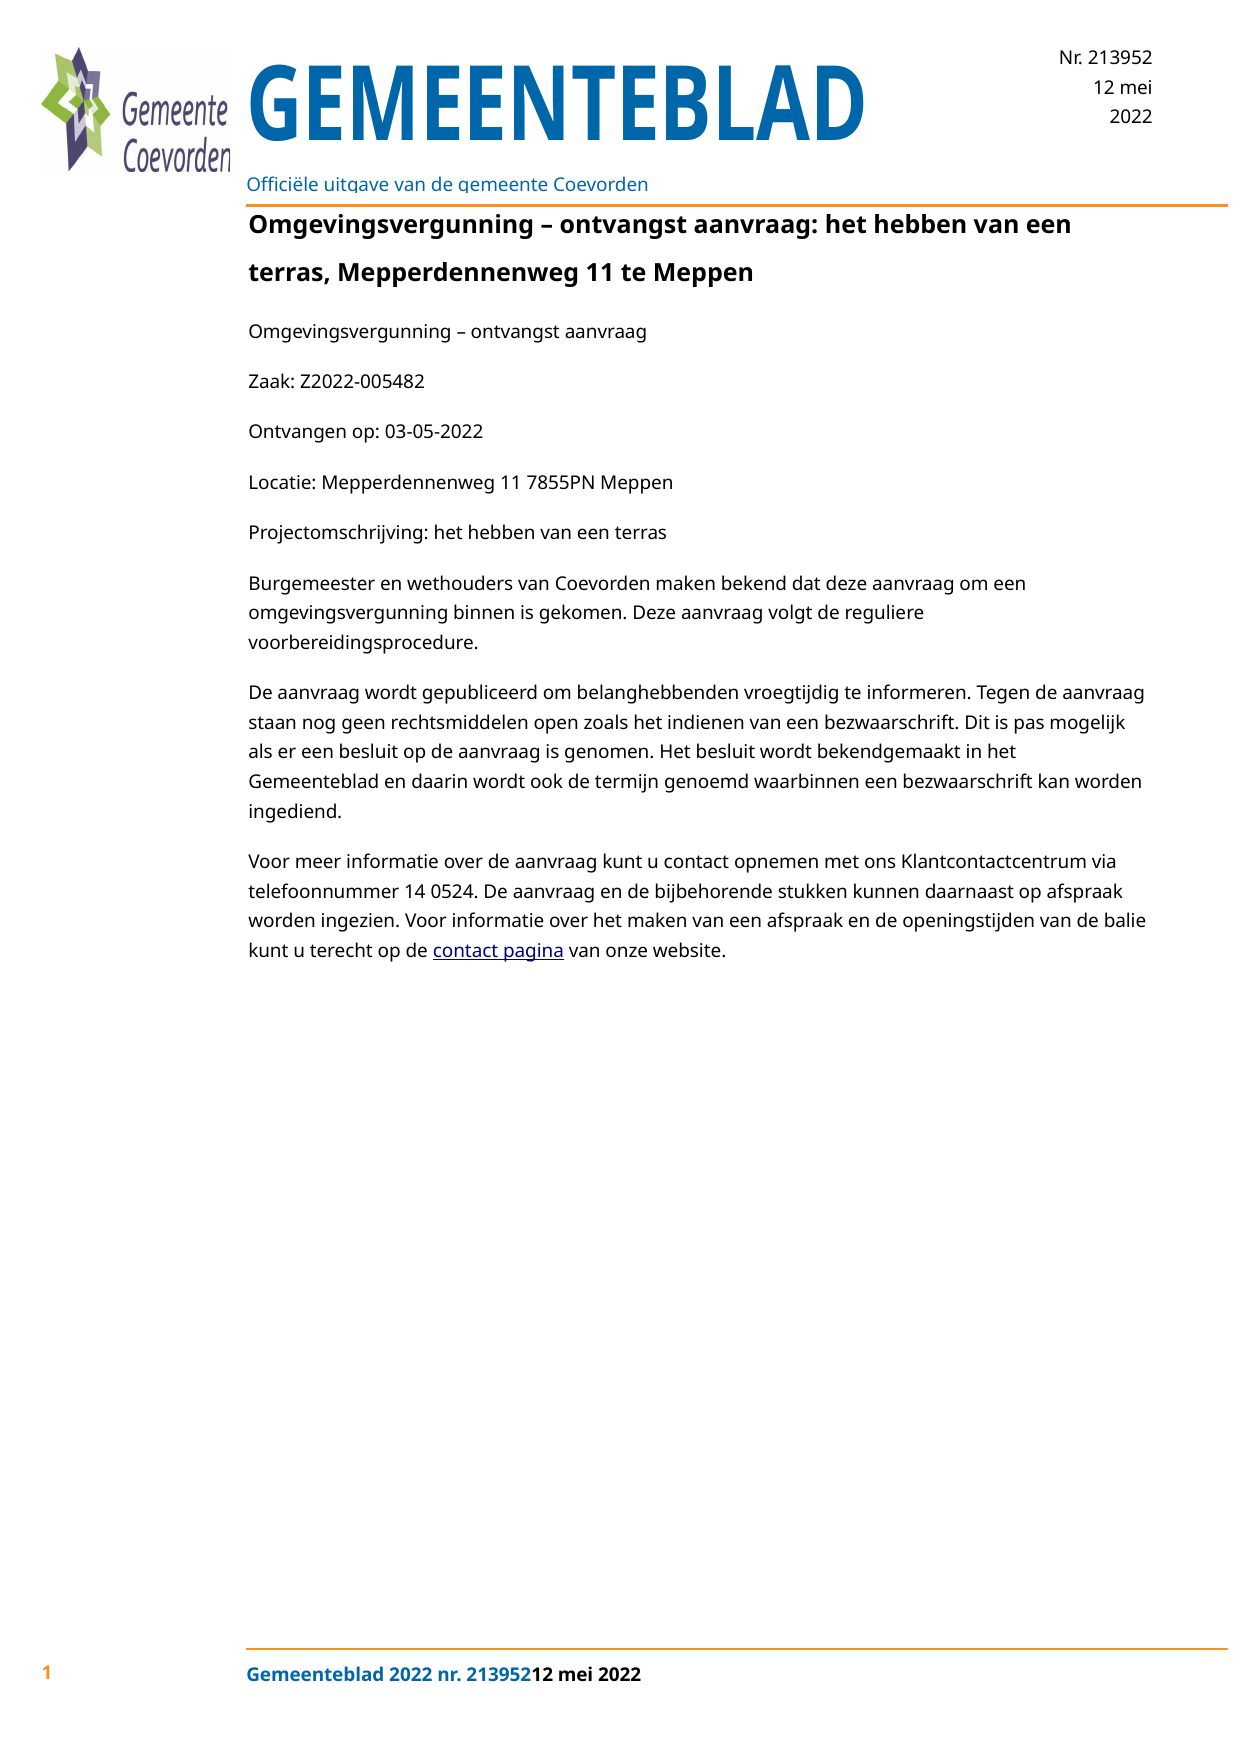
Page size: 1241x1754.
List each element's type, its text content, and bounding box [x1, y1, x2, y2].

text De aanvraag wordt gepubliceerd om belanghebbenden vroegtijdig te informeren. Tegen de aanvraag staan nog geen rechtsmiddelen open zoals het indienen van een bezwaarschrift. Dit is pas mogelijk als er een besluit op de aanvraag is genomen. Het besluit wordt bekendgemaakt in het Gemeenteblad en daarin wordt ook de termijn genoemd waarbinnen een bezwaarschrift kan worden ingediend. [248, 679, 1152, 824]
text Voor meer informatie over de aanvraag kunt u contact opnemen met ons Klantcontactcentrum via telefoonnummer 14 0524. De aanvraag en de bijbehorende stukken kunnen daarnaast op afspraak worden ingezien. Voor informatie over het maken van een afspraak en de openingstijden van de balie kunt u terecht op de contact pagina van onze website. [248, 848, 1152, 963]
text Zaak: Z2022-005482 [248, 368, 1152, 394]
picture [41, 47, 231, 172]
text Omgevingsvergunning – ontvangst aanvraag [248, 318, 1152, 344]
text Omgevingsvergunning – ontvangst aanvraag: het hebben van een terras, Mepperdennenweg 11 te Meppen [248, 207, 1152, 288]
text Locatie: Mepperdennenweg 11 7855PN Meppen [248, 469, 1152, 495]
text Ontvangen op: 03-05-2022 [248, 419, 1152, 444]
text Projectomschrijving: het hebben van een terras [248, 519, 1152, 545]
text Burgemeester en wethouders van Coevorden maken bekend dat deze aanvraag om een omgevingsvergunning binnen is gekomen. Deze aanvraag volgt de reguliere voorbereidingsprocedure. [248, 570, 1152, 655]
